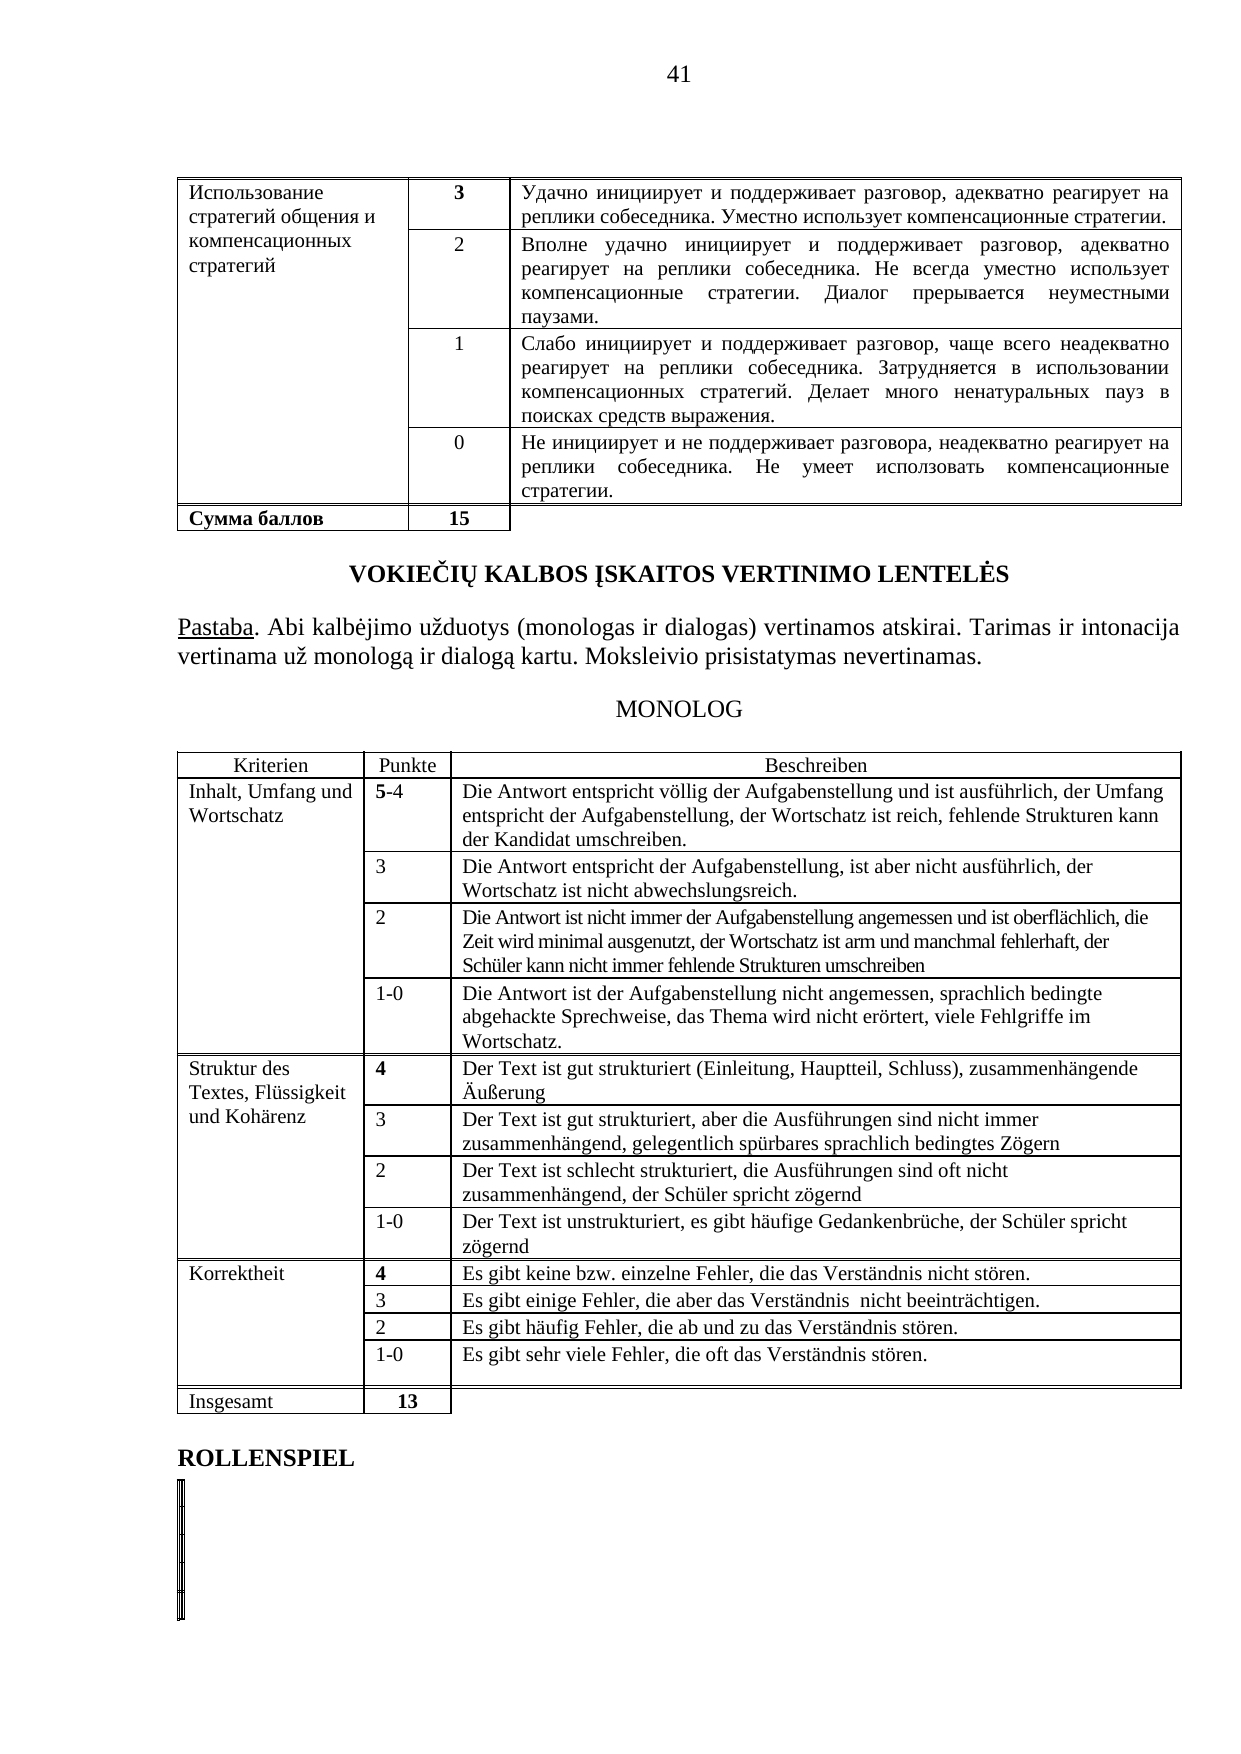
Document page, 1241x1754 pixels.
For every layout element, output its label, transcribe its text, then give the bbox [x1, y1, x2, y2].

table_cell 3 [365, 1106, 450, 1155]
table_cell 2 [365, 1314, 450, 1339]
table_cell Es gibt sehr viele Fehler, die oft das Verständnis stören. [452, 1341, 1180, 1385]
table_cell Die Antwort ist nicht immer der Aufgabenstellung angemessen und ist oberflächlich, die Zeit wird minimal ausgenutzt, der Wortschatz ist arm und manchmal fehlerhaft, der Schüler kann nicht immer fehlende Strukturen umschreiben [452, 904, 1180, 977]
table_cell 5-4 [365, 779, 450, 851]
table_header Kriterien [178, 753, 363, 777]
table_cell 1-0 [365, 1208, 450, 1258]
table_cell Не инициирует и не поддерживает разговора, неадекватно реагирует на реплики собеседника. Не умеет исползовать компенсационные стратегии. [511, 428, 1181, 502]
table_cell 1-0 [365, 1341, 450, 1385]
table_cell Удачно инициирует и поддерживает разговор, адекватно реагирует на реплики собеседника. Уместно использует компенсационные стратегии. [511, 180, 1181, 228]
table_cell 0 [409, 428, 509, 502]
table_cell 3 [365, 1286, 450, 1312]
table_cell Der Text ist unstrukturiert, es gibt häufige Gedankenbrüche, der Schüler spricht zögernd [452, 1208, 1180, 1258]
table_cell Вполне удачно инициирует и поддерживает разговор, адекватно реагирует на реплики собеседника. Не всегда уместно использует компенсационные стратегии. Диалог прерывается неуместными паузами. [511, 230, 1181, 328]
table_cell 2 [365, 904, 450, 977]
table_cell 2 [365, 1157, 450, 1206]
table_cell 2 [409, 230, 509, 328]
text MONOLOG [177, 694, 1181, 723]
table_cell Die Antwort entspricht der Aufgabenstellung, ist aber nicht ausführlich, der Wortschatz ist nicht abwechslungsreich. [452, 852, 1180, 902]
text ROLLENSPIEL [177, 1443, 1181, 1472]
table_cell [511, 506, 1181, 530]
table_cell Struktur des Textes, Flüssigkeit und Kohärenz [178, 1056, 363, 1258]
text VOKIEČIŲ KALBOS ĮSKAITOS VERTINIMO LENTELĖS [177, 559, 1181, 588]
text Pastaba. Abi kalbėjimo užduotys (monologas ir dialogas) vertinamos atskirai. Tarimas ir intonacija vertinama už monologą ir dialogą kartu. Moksleivio prisistatymas nevertinamas. [177, 612, 1181, 670]
table_header Punkte [365, 753, 450, 777]
table_cell 4 [365, 1261, 450, 1285]
table_cell 1-0 [365, 979, 450, 1053]
table_cell Der Text ist gut strukturiert, aber die Ausführungen sind nicht immer zusammenhängend, gelegentlich spürbares sprachlich bedingtes Zögern [452, 1106, 1180, 1155]
table_cell Es gibt einige Fehler, die aber das Verständnis nicht beeinträchtigen. [452, 1286, 1180, 1312]
table_cell Использование стратегий общения и компенсационных стратегий [178, 180, 408, 502]
table_cell 15 [409, 506, 509, 530]
table_cell 1 [409, 329, 509, 427]
table_cell 3 [365, 852, 450, 902]
table_cell Es gibt keine bzw. einzelne Fehler, die das Verständnis nicht stören. [452, 1261, 1180, 1285]
table_cell Insgesamt [178, 1389, 363, 1413]
table_cell Слабо инициирует и поддерживает разговор, чаще всего неадекватно реагирует на реплики собеседника. Затрудняется в использовании компенсационных стратегий. Делает много ненатуральных пауз в поисках средств выражения. [511, 329, 1181, 427]
table_cell 3 [409, 180, 509, 228]
table_cell Korrektheit [178, 1261, 363, 1385]
table_cell Der Text ist gut strukturiert (Einleitung, Hauptteil, Schluss), zusammenhängende Äußerung [452, 1056, 1180, 1104]
table_cell 13 [365, 1389, 450, 1413]
table_cell Die Antwort entspricht völlig der Aufgabenstellung und ist ausführlich, der Umfang entspricht der Aufgabenstellung, der Wortschatz ist reich, fehlende Strukturen kann der Kandidat umschreiben. [452, 779, 1180, 851]
table_cell 4 [365, 1056, 450, 1104]
table_header Beschreiben [452, 753, 1180, 777]
table_cell [452, 1389, 1181, 1413]
table_cell Der Text ist schlecht strukturiert, die Ausführungen sind oft nicht zusammenhängend, der Schüler spricht zögernd [452, 1157, 1180, 1206]
table_cell Die Antwort ist der Aufgabenstellung nicht angemessen, sprachlich bedingte abgehackte Sprechweise, das Thema wird nicht erörtert, viele Fehlgriffe im Wortschatz. [452, 979, 1180, 1053]
table_cell Es gibt häufig Fehler, die ab und zu das Verständnis stören. [452, 1314, 1180, 1339]
table_cell Сумма баллов [178, 506, 408, 530]
table_cell Inhalt, Umfang und Wortschatz [178, 779, 363, 1053]
